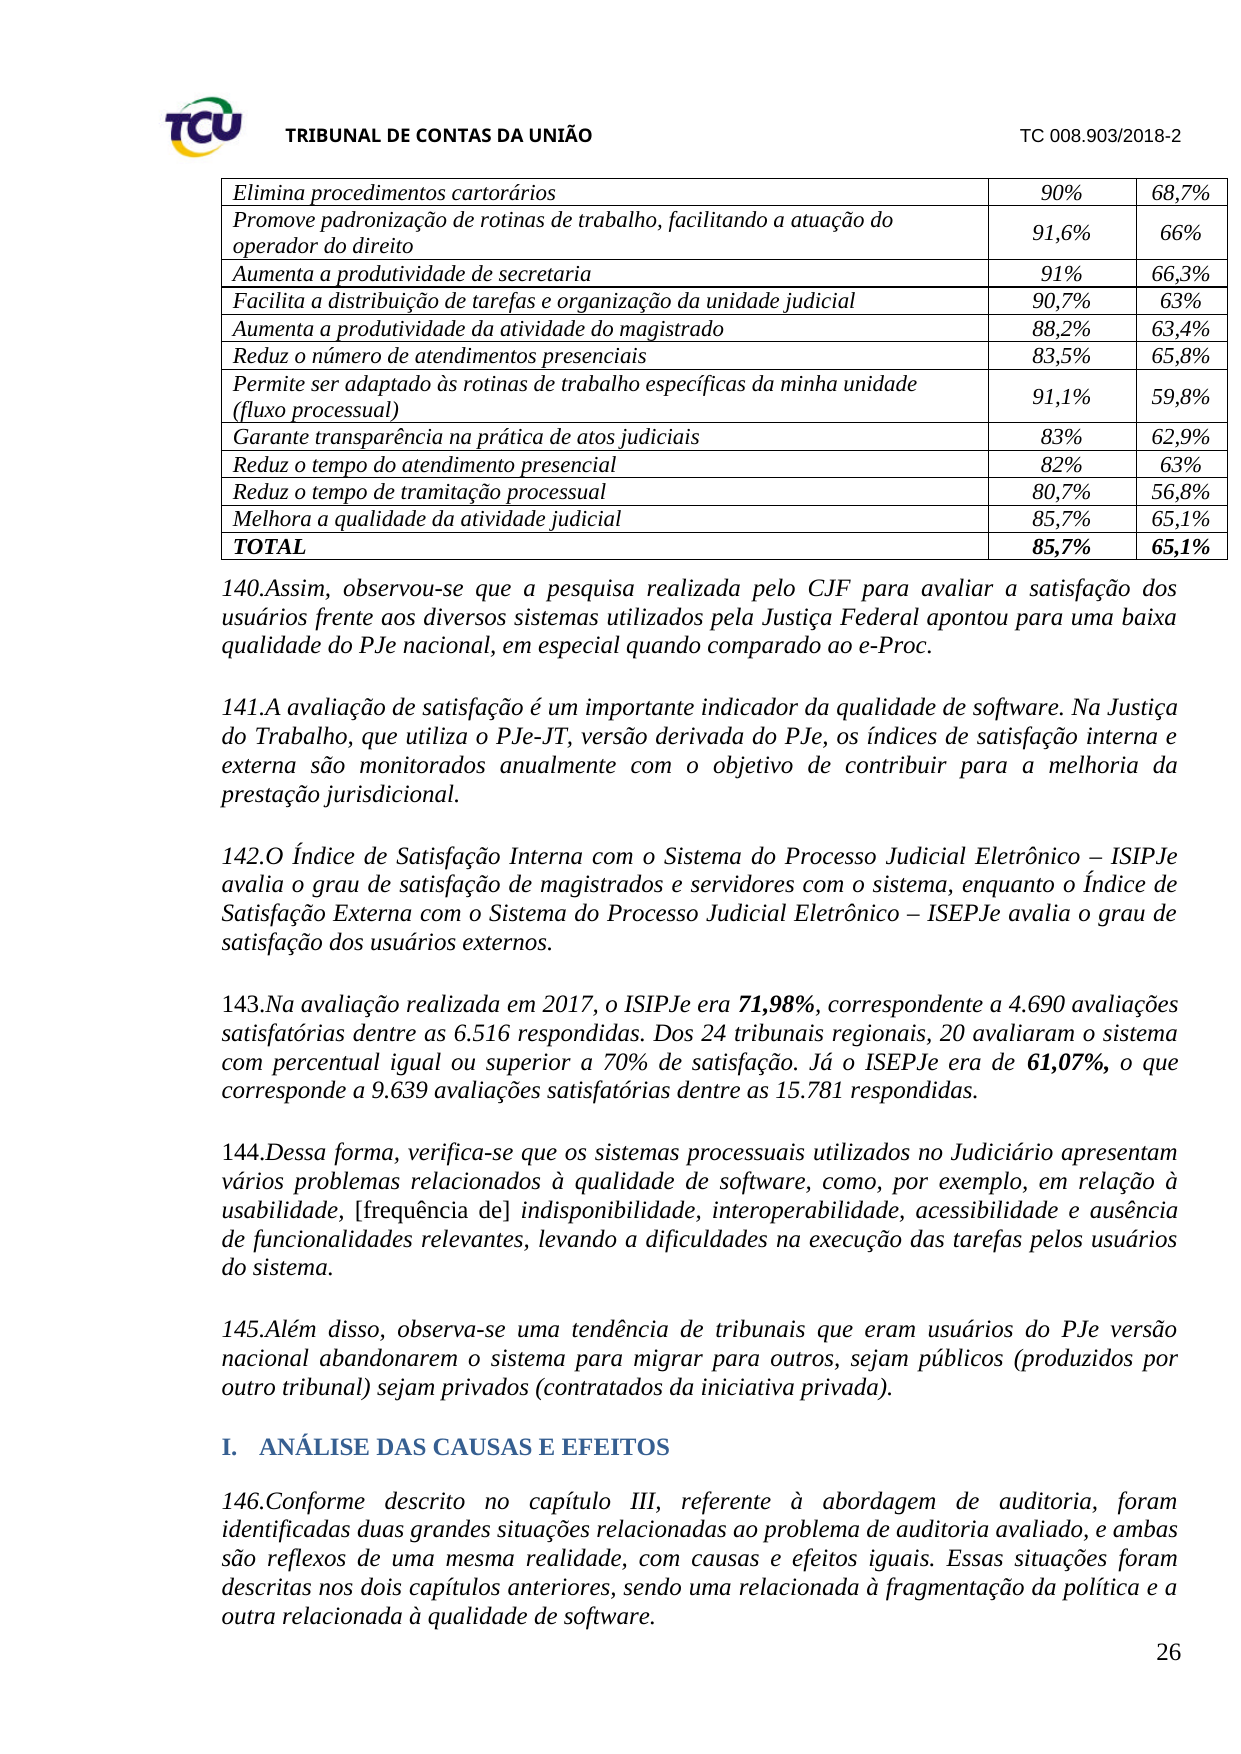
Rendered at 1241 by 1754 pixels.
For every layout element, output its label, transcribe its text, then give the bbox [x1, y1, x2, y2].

list Dessa forma, verifica-se que os sistemas processuais utilizados no Judiciário apresentam vários problemas relacionados à qualidade de software, como, por exemplo, em relação à usabilidade, [frequência de] indisponibilidade, interoperabilidade, acessibilidade e ausência de funcionalidades relevantes, levando a dificuldades na execução das tarefas pelos usuários do sistema. [221, 1137, 1181, 1281]
list A avaliação de satisfação é um importante indicador da qualidade de software. Na Justiça do Trabalho, que utiliza o PJe-JT, versão derivada do PJe, os índices de satisfação interna e externa são monitorados anualmente com o objetivo de contribuir para a melhoria da prestação jurisdicional. [221, 692, 1181, 807]
table_cell 80,7% [989, 478, 1136, 504]
table_cell Garante transparência na prática de atos judiciais [222, 423, 988, 450]
table_cell 65,1% [1137, 506, 1227, 532]
table_cell 90% [989, 179, 1136, 205]
table_cell Reduz o número de atendimentos presenciais [222, 342, 988, 368]
table_cell 65,1% [1137, 533, 1227, 559]
table_cell 63% [1137, 288, 1227, 314]
list Assim, observou-se que a pesquisa realizada pelo CJF para avaliar a satisfação dos usuários frente aos diversos sistemas utilizados pela Justiça Federal apontou para uma baixa qualidade do PJe nacional, em especial quando comparado ao e-Proc. [221, 573, 1181, 659]
table_cell 91% [989, 260, 1136, 286]
table_cell 91,6% [989, 206, 1136, 259]
subtitle ANÁLISE DAS CAUSAS E EFEITOS [221, 1432, 1181, 1461]
list O Índice de Satisfação Interna com o Sistema do Processo Judicial Eletrônico – ISIPJe avalia o grau de satisfação de magistrados e servidores com o sistema, enquanto o Índice de Satisfação Externa com o Sistema do Processo Judicial Eletrônico – ISEPJe avalia o grau de satisfação dos usuários externos. [221, 841, 1181, 956]
table_cell 68,7% [1137, 179, 1227, 205]
table_cell Aumenta a produtividade da atividade do magistrado [222, 315, 988, 341]
table_cell 91,1% [989, 370, 1136, 422]
table_cell 66% [1137, 206, 1227, 259]
table_cell 83,5% [989, 342, 1136, 368]
table_cell 88,2% [989, 315, 1136, 341]
table_cell 63% [1137, 451, 1227, 477]
table_cell 56,8% [1137, 478, 1227, 504]
table_cell 82% [989, 451, 1136, 477]
table_cell Elimina procedimentos cartorários [222, 179, 988, 205]
table_cell 66,3% [1137, 260, 1227, 286]
table_cell 85,7% [989, 533, 1136, 559]
table_cell Reduz o tempo de tramitação processual [222, 478, 988, 504]
table_cell 63,4% [1137, 315, 1227, 341]
table_cell 83% [989, 423, 1136, 450]
table_cell Permite ser adaptado às rotinas de trabalho específicas da minha unidade (fluxo processual) [222, 370, 988, 422]
list Na avaliação realizada em 2017, o ISIPJe era 71,98%, correspondente a 4.690 avaliações satisfatórias dentre as 6.516 respondidas. Dos 24 tribunais regionais, 20 avaliaram o sistema com percentual igual ou superior a 70% de satisfação. Já o ISEPJe era de 61,07%, o que corresponde a 9.639 avaliações satisfatórias dentre as 15.781 respondidas. [221, 989, 1181, 1104]
table_cell Reduz o tempo do atendimento presencial [222, 451, 988, 477]
table_cell 59,8% [1137, 370, 1227, 422]
table_cell Melhora a qualidade da atividade judicial [222, 506, 988, 532]
table_cell 85,7% [989, 506, 1136, 532]
table_cell 65,8% [1137, 342, 1227, 368]
table_cell 90,7% [989, 288, 1136, 314]
table_cell Aumenta a produtividade de secretaria [222, 260, 988, 286]
table_cell Promove padronização de rotinas de trabalho, facilitando a atuação do operador do direito [222, 206, 988, 259]
table_cell Facilita a distribuição de tarefas e organização da unidade judicial [222, 288, 988, 314]
list Conforme descrito no capítulo III, referente à abordagem de auditoria, foram identificadas duas grandes situações relacionadas ao problema de auditoria avaliado, e ambas são reflexos de uma mesma realidade, com causas e efeitos iguais. Essas situações foram descritas nos dois capítulos anteriores, sendo uma relacionada à fragmentação da política e a outra relacionada à qualidade de software. [221, 1486, 1181, 1629]
table_cell 62,9% [1137, 423, 1227, 450]
table_cell TOTAL [222, 533, 988, 559]
list Além disso, observa-se uma tendência de tribunais que eram usuários do PJe versão nacional abandonarem o sistema para migrar para outros, sejam públicos (produzidos por outro tribunal) sejam privados (contratados da iniciativa privada). [221, 1314, 1181, 1401]
